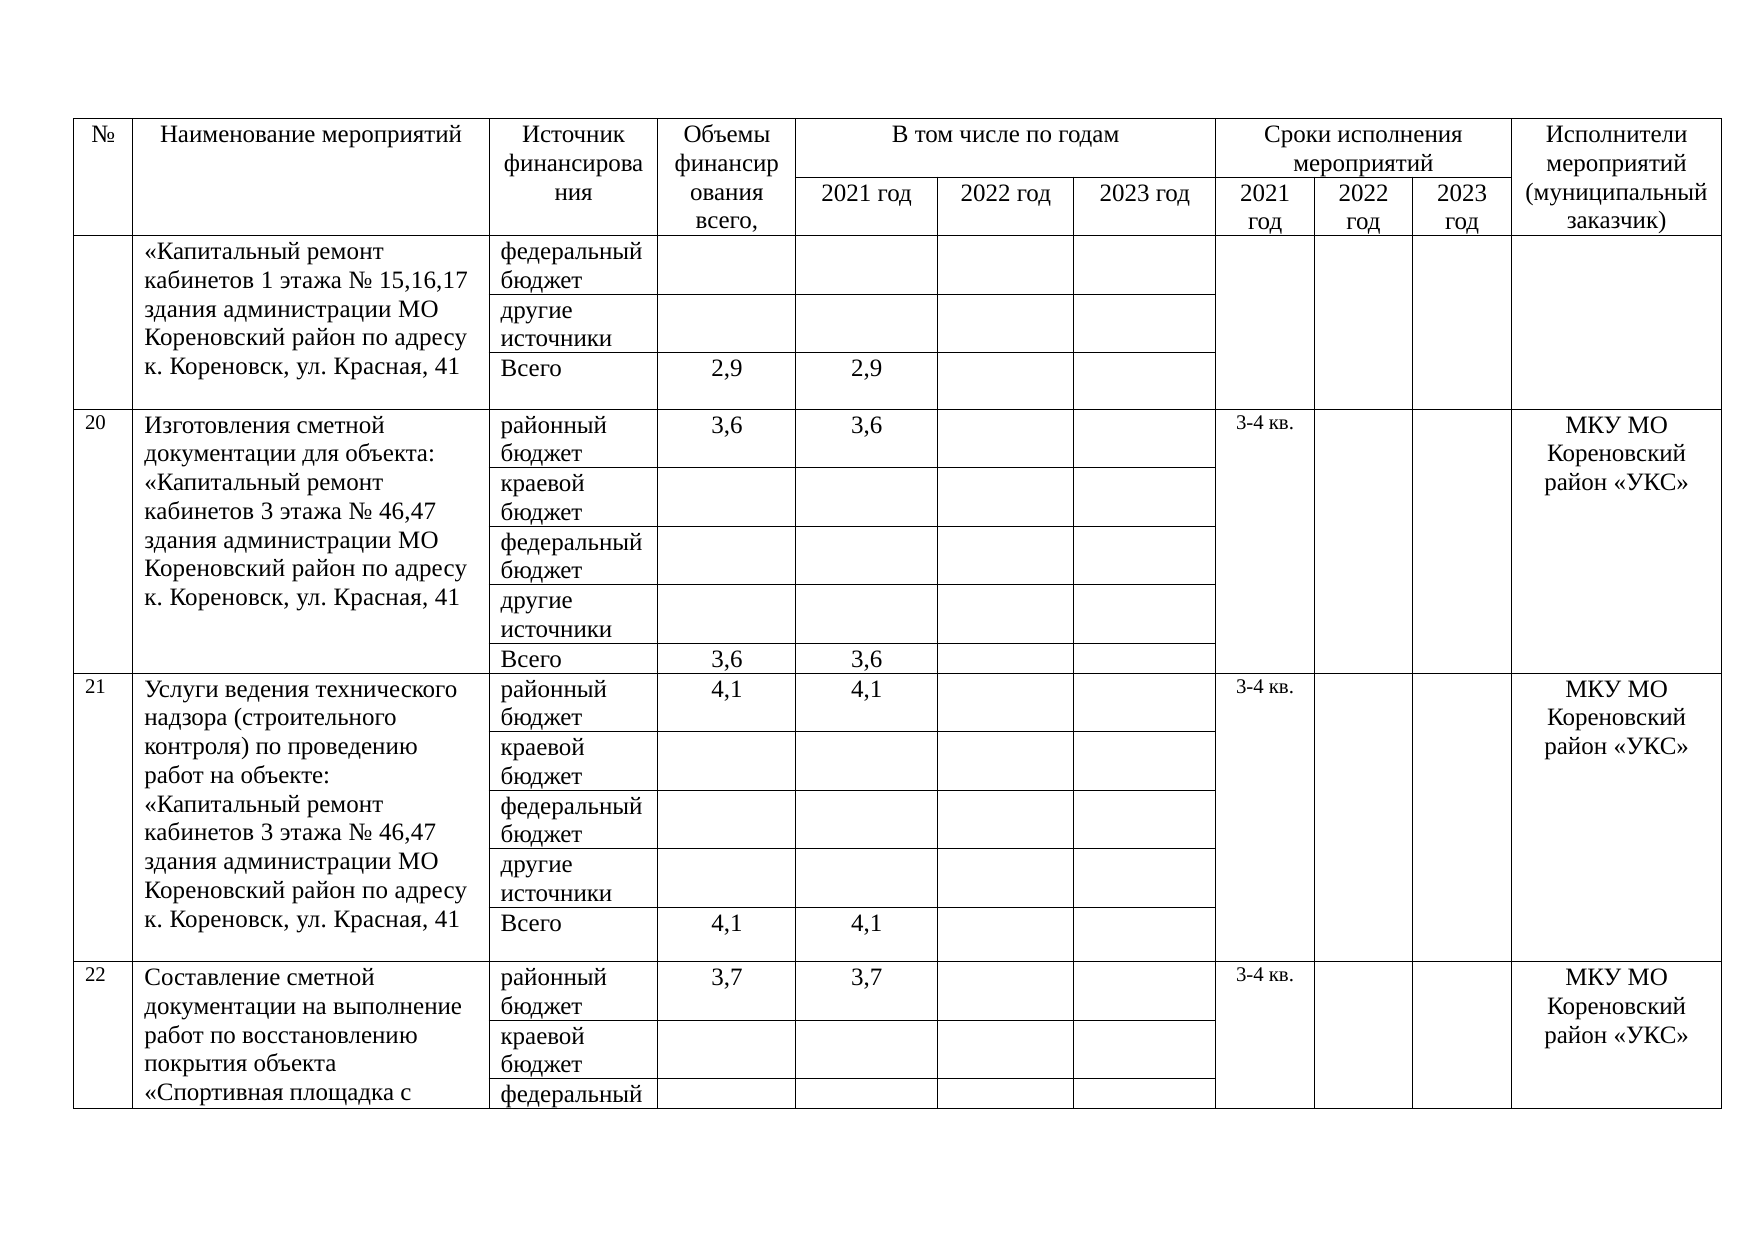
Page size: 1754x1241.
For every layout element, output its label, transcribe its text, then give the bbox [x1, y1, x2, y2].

table_cell [1074, 295, 1215, 352]
table_cell Услуги ведения технического надзора (строительного контроля) по проведению работ на объекте: «Капитальный ремонт кабинетов 3 этажа № 46,47 здания администрации МО Кореновский район по адресу к. Кореновск, ул. Красная, 41 [133, 674, 489, 961]
table_header Источник финансирования [490, 119, 657, 235]
table_header Исполнители мероприятий (муниципальный заказчик) [1512, 119, 1721, 235]
table_cell [796, 468, 937, 526]
table_header Объемы финансирования всего, тыс.рублей [658, 119, 795, 235]
table_cell [796, 585, 937, 643]
table_cell федеральный [490, 1079, 657, 1108]
table_cell [938, 410, 1073, 467]
table_cell [796, 791, 937, 848]
table_cell краевой бюджет [490, 1021, 657, 1078]
table_cell [938, 353, 1073, 409]
table_cell 20 [74, 410, 132, 673]
table_cell [658, 236, 795, 294]
table_cell другие источники [490, 849, 657, 907]
table_cell [1074, 353, 1215, 409]
table_cell районный бюджет [490, 674, 657, 731]
table_cell [658, 791, 795, 848]
table_cell 2,9 [658, 353, 795, 409]
table_cell 2023 год [1074, 178, 1215, 235]
table_cell [796, 849, 937, 907]
table_cell [658, 527, 795, 584]
table_cell 3-4 кв. [1216, 962, 1314, 1108]
table_cell [658, 1021, 795, 1078]
table_cell [658, 1079, 795, 1108]
table_cell [796, 295, 937, 352]
table_cell [796, 1021, 937, 1078]
table_cell [1074, 962, 1215, 1020]
table_cell [938, 1021, 1073, 1078]
table_cell 4,1 [658, 674, 795, 731]
table_cell [1074, 236, 1215, 294]
table_cell [1074, 908, 1215, 961]
table_cell [938, 236, 1073, 294]
table_cell 4,1 [796, 908, 937, 961]
table_cell районный бюджет [490, 410, 657, 467]
table_cell [1315, 674, 1412, 961]
table_cell [1074, 468, 1215, 526]
table_cell другие источники [490, 585, 657, 643]
table_cell [938, 849, 1073, 907]
table_cell 4,1 [658, 908, 795, 961]
table_cell [1074, 732, 1215, 790]
table_cell [1074, 849, 1215, 907]
table_cell [1074, 1079, 1215, 1108]
table_cell МКУ МО Кореновский район «УКС» [1512, 674, 1721, 961]
table_cell 3-4 кв. [1216, 410, 1314, 673]
table_cell [1413, 674, 1511, 961]
table_cell [658, 849, 795, 907]
table_cell МКУ МО Кореновский район «УКС» [1512, 410, 1721, 673]
table_header Наименование мероприятий [133, 119, 489, 235]
table_cell [938, 295, 1073, 352]
table_cell [938, 1079, 1073, 1108]
table_cell [796, 1079, 937, 1108]
table_cell 2021 год [796, 178, 937, 235]
table_cell федеральный бюджет [490, 236, 657, 294]
table_cell [796, 236, 937, 294]
table_cell 22 [74, 962, 132, 1108]
table_cell [1074, 644, 1215, 673]
table_cell федеральный бюджет [490, 527, 657, 584]
table_cell [1315, 410, 1412, 673]
table_cell [658, 295, 795, 352]
table_cell [1074, 674, 1215, 731]
table_cell краевой бюджет [490, 468, 657, 526]
table_cell 2023 год [1413, 178, 1511, 235]
table_cell федеральный бюджет [490, 791, 657, 848]
table_cell Всего [490, 353, 657, 409]
table_cell [1074, 527, 1215, 584]
table_cell [1315, 962, 1412, 1108]
table_cell [796, 732, 937, 790]
table_cell 2021 год [1216, 178, 1314, 235]
table_cell 2022 год [1315, 178, 1412, 235]
table_cell Изготовления сметной документации для объекта: «Капитальный ремонт кабинетов 3 этажа № 46,47 здания администрации МО Кореновский район по адресу к. Кореновск, ул. Красная, 41 [133, 410, 489, 673]
table_cell [938, 674, 1073, 731]
table_cell краевой бюджет [490, 732, 657, 790]
table_cell 3,6 [796, 410, 937, 467]
table_cell 3,6 [658, 644, 795, 673]
table_cell [1413, 410, 1511, 673]
table_cell [1074, 791, 1215, 848]
table_cell [938, 644, 1073, 673]
table_cell [1074, 410, 1215, 467]
table_cell 3,7 [658, 962, 795, 1020]
table_header Сроки исполнения мероприятий [1216, 119, 1511, 177]
table_cell [658, 468, 795, 526]
table_cell [938, 791, 1073, 848]
table_header № [74, 119, 132, 235]
table_cell 3,6 [796, 644, 937, 673]
table_cell Всего [490, 644, 657, 673]
table_cell [938, 585, 1073, 643]
table_cell [796, 527, 937, 584]
table_cell 21 [74, 674, 132, 961]
table_cell 4,1 [796, 674, 937, 731]
table_cell Всего [490, 908, 657, 961]
table_cell другие источники [490, 295, 657, 352]
table_cell [1413, 962, 1511, 1108]
table_cell Составление сметной документации на выполнение работ по восстановлению покрытия объекта «Спортивная площадка с элементами воркаута в г. Кореновске [133, 962, 489, 1108]
table_cell [938, 527, 1073, 584]
table_cell [1074, 585, 1215, 643]
table_cell МКУ МО Кореновский район «УКС» [1512, 962, 1721, 1108]
table_cell [658, 732, 795, 790]
table_cell [938, 468, 1073, 526]
table_cell 3,7 [796, 962, 937, 1020]
table_cell 3-4 кв. [1216, 674, 1314, 961]
table_cell [938, 962, 1073, 1020]
table_cell [658, 585, 795, 643]
table_cell 3,6 [658, 410, 795, 467]
table_cell [938, 732, 1073, 790]
table_cell [938, 908, 1073, 961]
table_cell 2,9 [796, 353, 937, 409]
table_cell 2022 год [938, 178, 1073, 235]
table_header В том числе по годам [796, 119, 1215, 177]
table_cell [1074, 1021, 1215, 1078]
table_cell районный бюджет [490, 962, 657, 1020]
